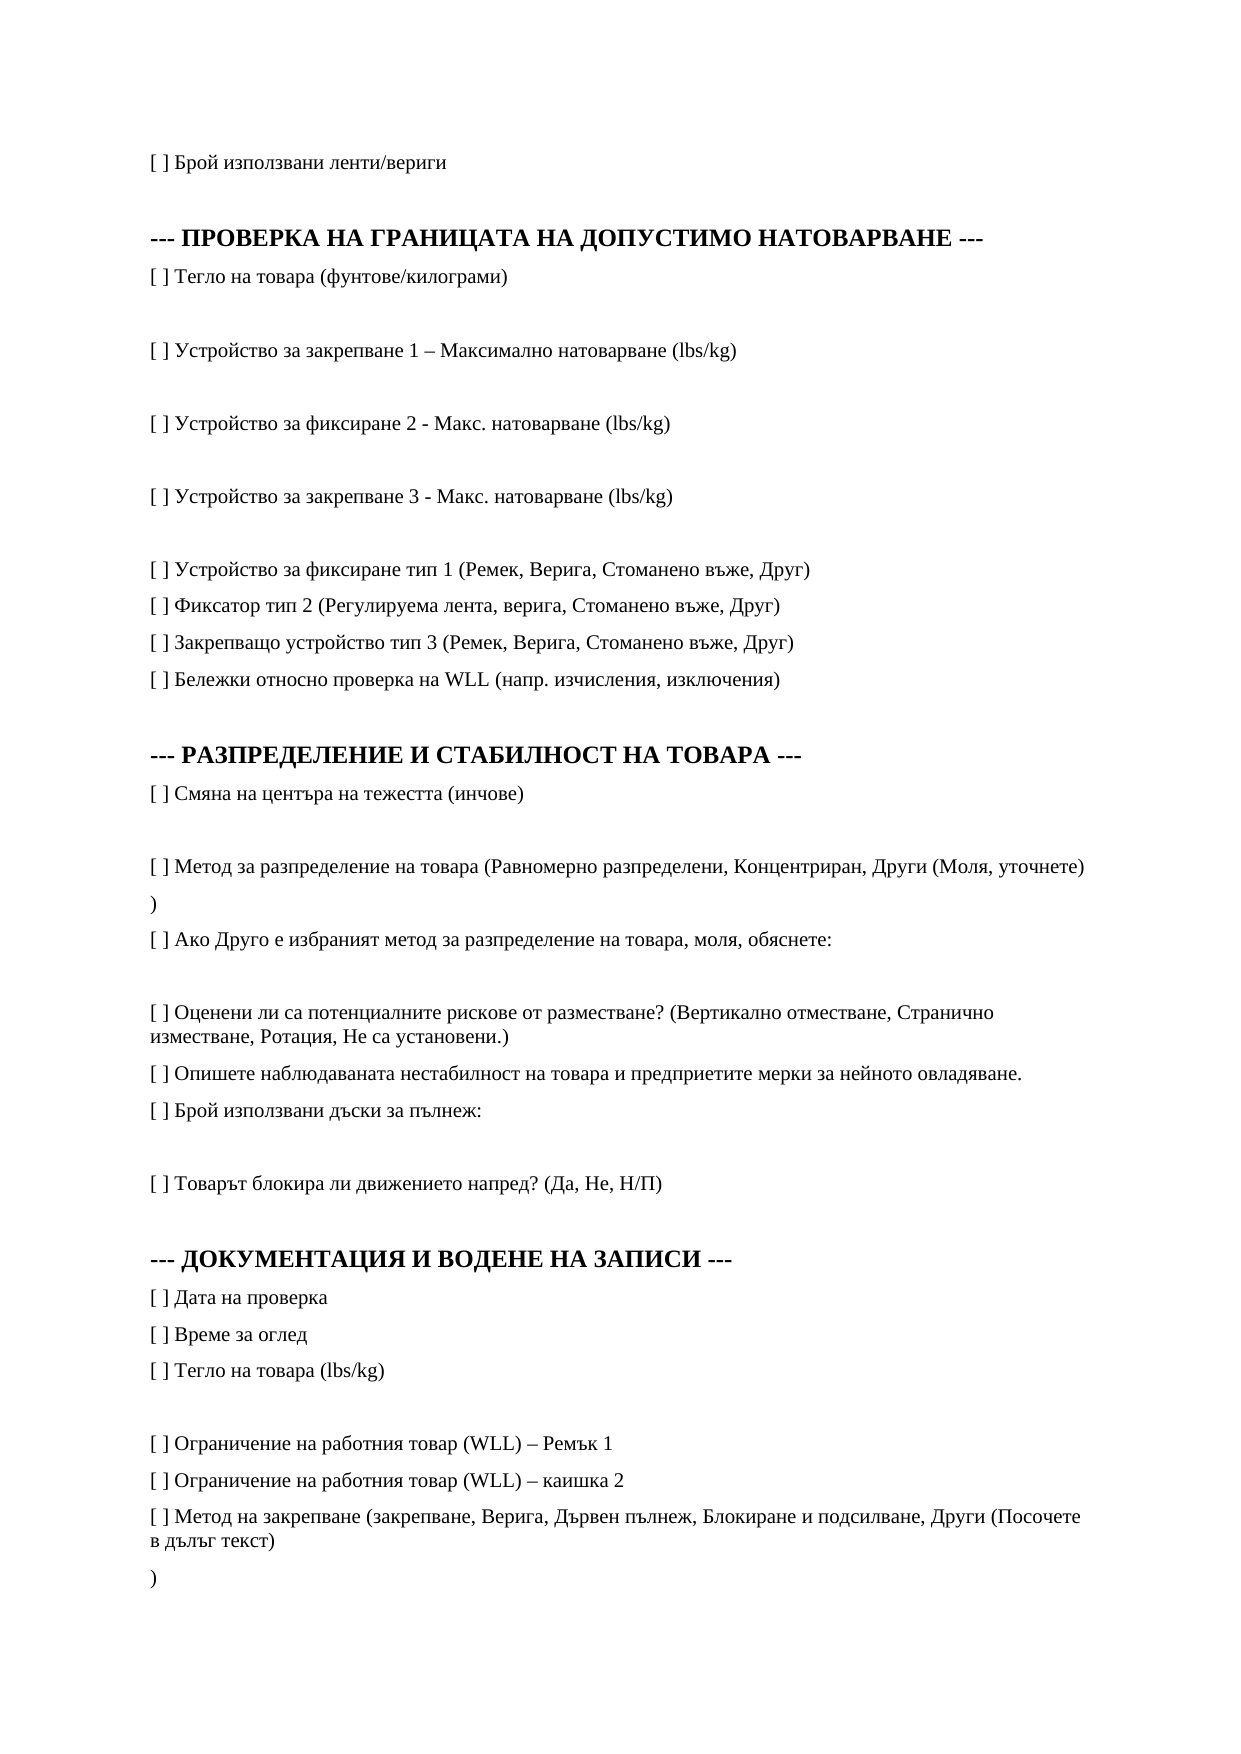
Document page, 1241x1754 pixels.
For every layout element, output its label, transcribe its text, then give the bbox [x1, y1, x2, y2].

text [ ] Брой използвани ленти/вериги [150, 150, 1090, 174]
text [ ] Фиксатор тип 2 (Регулируема лента, верига, Стоманено въже, Друг) [150, 593, 1090, 617]
text [ ] Устройство за фиксиране тип 1 (Ремек, Верига, Стоманено въже, Друг) [150, 557, 1090, 581]
text [ ] Дата на проверка [150, 1285, 1090, 1309]
text [ ] Тегло на товара (lbs/kg) [150, 1358, 1090, 1382]
text [ ] Закрепващо устройство тип 3 (Ремек, Верига, Стоманено въже, Друг) [150, 630, 1090, 654]
text [ ] Ограничение на работния товар (WLL) – Ремък 1 [150, 1431, 1090, 1455]
text --- ПРОВЕРКА НА ГРАНИЦАТА НА ДОПУСТИМО НАТОВАРВАНЕ --- [150, 223, 1090, 252]
text [ ] Смяна на центъра на тежестта (инчове) [150, 781, 1090, 805]
text [ ] Устройство за закрепване 1 – Максимално натоварване (lbs/kg) [150, 337, 1090, 362]
text [ ] Устройство за фиксиране 2 - Макс. натоварване (lbs/kg) [150, 411, 1090, 435]
text [ ] Товарът блокира ли движението напред? (Да, Не, Н/П) [150, 1171, 1090, 1195]
text --- ДОКУМЕНТАЦИЯ И ВОДЕНЕ НА ЗАПИСИ --- [150, 1244, 1090, 1272]
text ) [150, 891, 1090, 915]
text [ ] Тегло на товара (фунтове/килограми) [150, 264, 1090, 288]
text [ ] Опишете наблюдаваната нестабилност на товара и предприетите мерки за нейното овладяване. [150, 1061, 1090, 1085]
text [ ] Ако Друго е избраният метод за разпределение на товара, моля, обяснете: [150, 927, 1090, 951]
text ) [150, 1565, 1090, 1589]
text [ ] Метод на закрепване (закрепване, Верига, Дървен пълнеж, Блокиране и подсилване, Други (Посочете в дълъг текст) [150, 1504, 1090, 1552]
text [ ] Брой използвани дъски за пълнеж: [150, 1097, 1090, 1122]
text --- РАЗПРЕДЕЛЕНИЕ И СТАБИЛНОСТ НА ТОВАРА --- [150, 740, 1090, 768]
text [ ] Оценени ли са потенциалните рискове от разместване? (Вертикално отместване, Странично изместване, Ротация, Не са установени.) [150, 1000, 1090, 1048]
text [ ] Бележки относно проверка на WLL (напр. изчисления, изключения) [150, 667, 1090, 691]
text [ ] Устройство за закрепване 3 - Макс. натоварване (lbs/kg) [150, 484, 1090, 508]
text [ ] Време за оглед [150, 1322, 1090, 1346]
text [ ] Метод за разпределение на товара (Равномерно разпределени, Концентриран, Други (Моля, уточнете) [150, 854, 1090, 878]
text [ ] Ограничение на работния товар (WLL) – каишка 2 [150, 1468, 1090, 1492]
